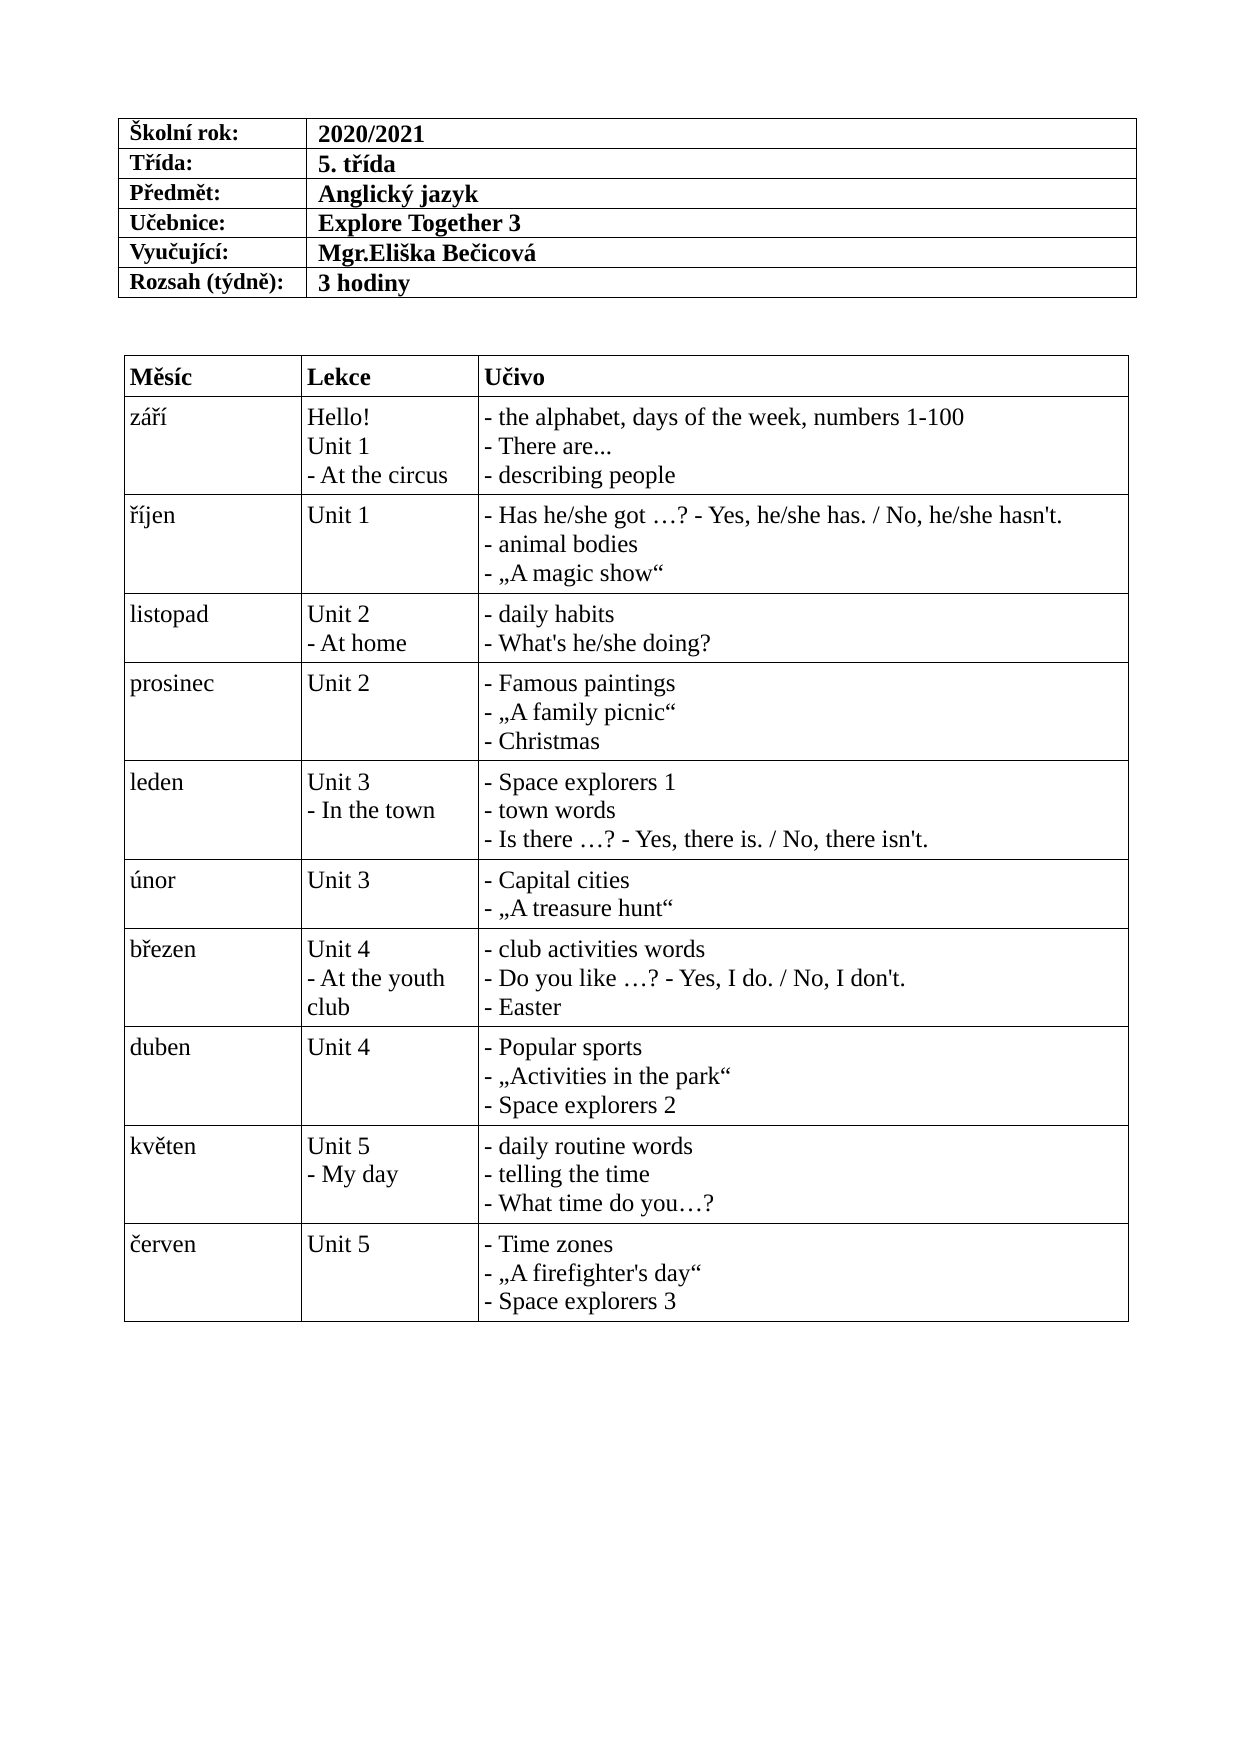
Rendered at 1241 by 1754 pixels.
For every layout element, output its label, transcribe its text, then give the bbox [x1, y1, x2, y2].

table_cell - club activities words - Do you like …? - Yes, I do. / No, I don't. - Easter [479, 929, 1128, 1026]
table_cell 5. třída [307, 149, 1136, 178]
table_cell Unit 2 [302, 663, 478, 760]
table_cell Unit 3 [302, 860, 478, 928]
table_cell Třída: [119, 149, 306, 178]
table_cell Unit 4 [302, 1027, 478, 1124]
table_header Školní rok: [119, 119, 306, 148]
table_cell leden [125, 761, 301, 858]
table_cell - Time zones - „A firefighter's day“ - Space explorers 3 [479, 1224, 1128, 1321]
table_cell - Popular sports - „Activities in the park“ - Space explorers 2 [479, 1027, 1128, 1124]
table_cell Předmět: [119, 179, 306, 207]
table_cell duben [125, 1027, 301, 1124]
table_cell květen [125, 1126, 301, 1223]
table_cell červen [125, 1224, 301, 1321]
table_cell Unit 2 - At home [302, 594, 478, 662]
table_cell říjen [125, 495, 301, 593]
table_header Měsíc [125, 356, 301, 396]
table_cell - daily routine words - telling the time - What time do you…? [479, 1126, 1128, 1223]
table_cell únor [125, 860, 301, 928]
table_cell - daily habits - What's he/she doing? [479, 594, 1128, 662]
table_cell Unit 5 - My day [302, 1126, 478, 1223]
table_cell Unit 4 - At the youth club [302, 929, 478, 1026]
table_cell - Has he/she got …? - Yes, he/she has. / No, he/she hasn't. - animal bodies - „A magic show“ [479, 495, 1128, 593]
table_header 2020/2021 [307, 119, 1136, 148]
table_cell Rozsah (týdně): [119, 268, 306, 297]
table_cell Unit 3 - In the town [302, 761, 478, 858]
table_cell - Capital cities - „A treasure hunt“ [479, 860, 1128, 928]
table_cell Unit 1 [302, 495, 478, 593]
table_header Učivo [479, 356, 1128, 396]
table_cell listopad [125, 594, 301, 662]
table_cell Hello! Unit 1 - At the circus [302, 397, 478, 494]
table_cell - Space explorers 1 - town words - Is there …? - Yes, there is. / No, there isn't. [479, 761, 1128, 858]
table_cell Explore Together 3 [307, 209, 1136, 237]
table_cell Mgr.Eliška Bečicová [307, 238, 1136, 267]
table_cell září [125, 397, 301, 494]
table_header Lekce [302, 356, 478, 396]
table_cell 3 hodiny [307, 268, 1136, 297]
table_cell březen [125, 929, 301, 1026]
table_cell prosinec [125, 663, 301, 760]
table_cell - the alphabet, days of the week, numbers 1-100 - There are... - describing people [479, 397, 1128, 494]
table_cell - Famous paintings - „A family picnic“ - Christmas [479, 663, 1128, 760]
table_cell Unit 5 [302, 1224, 478, 1321]
table_cell Učebnice: [119, 209, 306, 237]
table_cell Vyučující: [119, 238, 306, 267]
table_cell Anglický jazyk [307, 179, 1136, 207]
